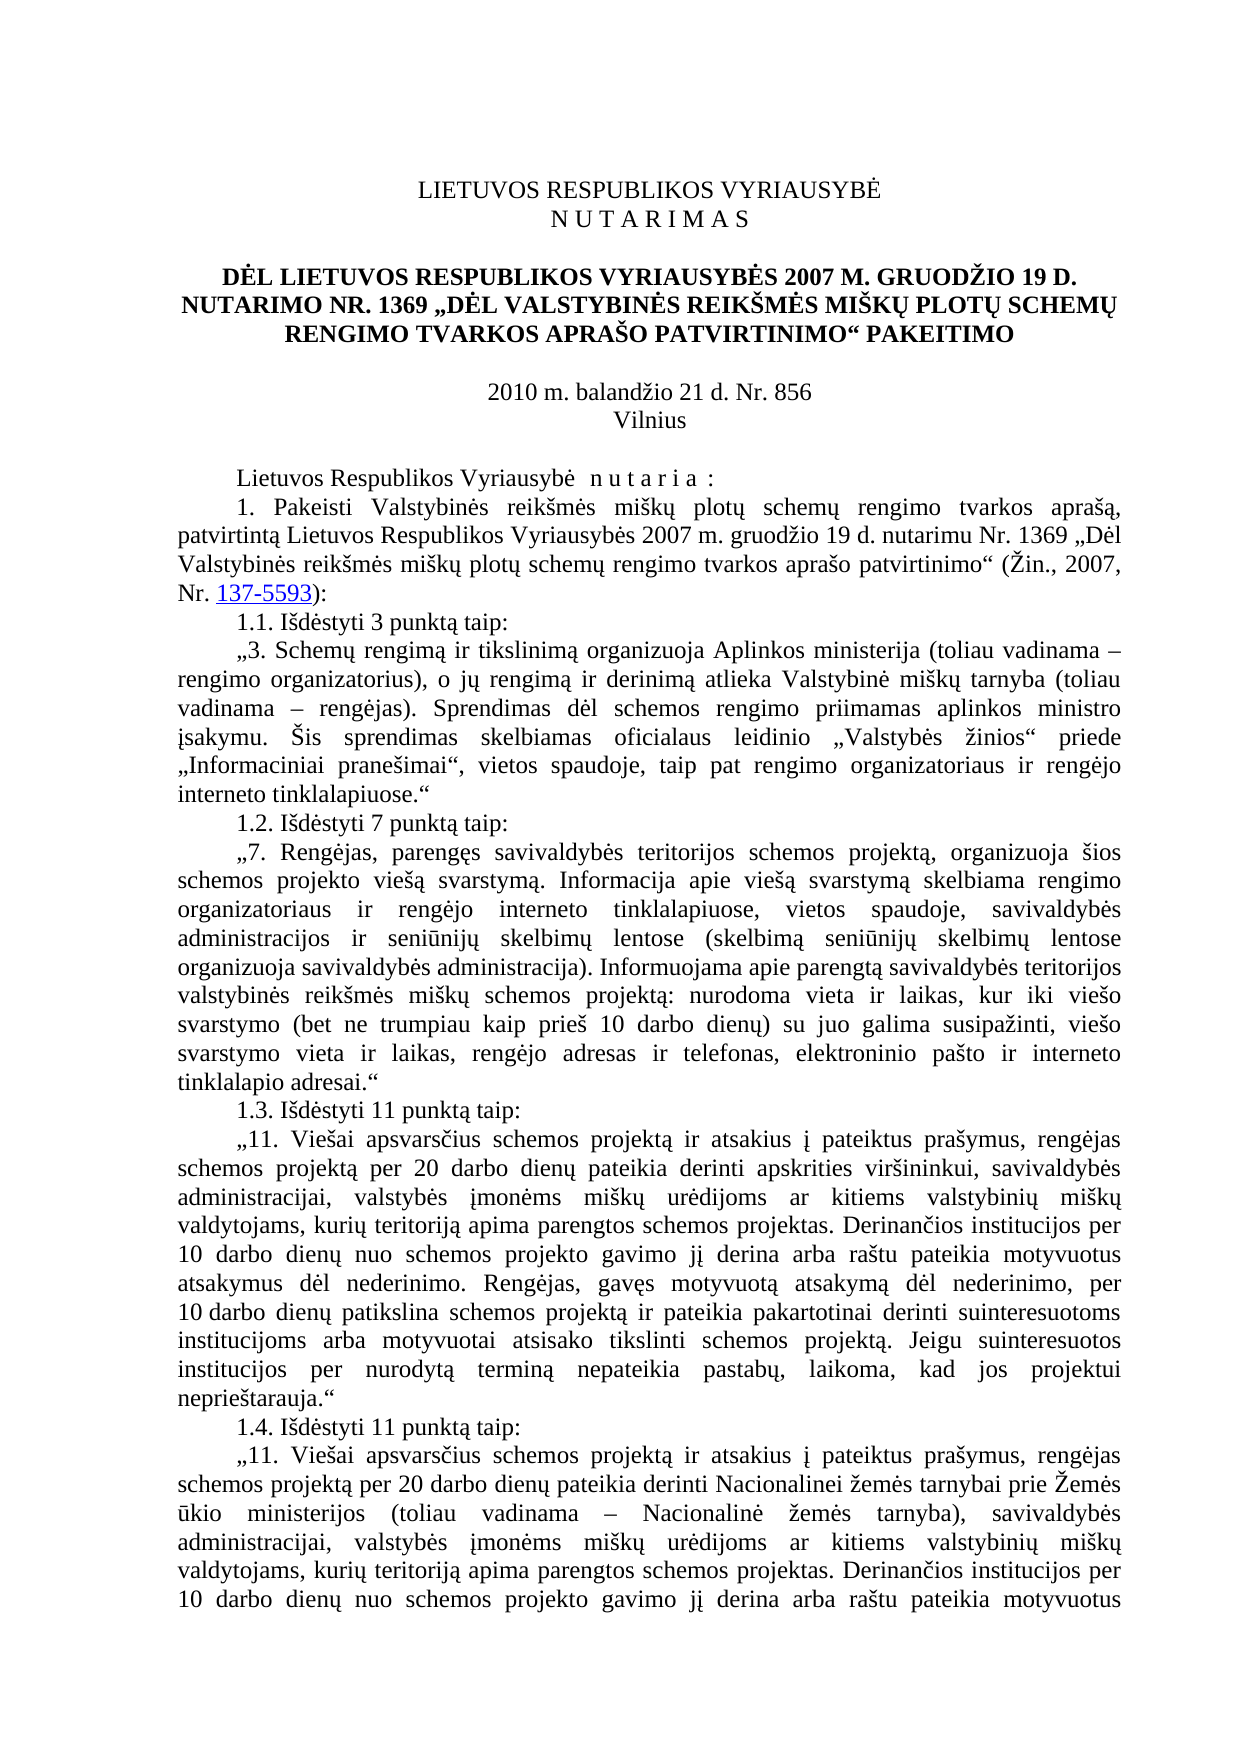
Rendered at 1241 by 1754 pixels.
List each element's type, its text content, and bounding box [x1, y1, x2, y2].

text „11. Viešai apsvarsčius schemos projektą ir atsakius į pateiktus prašymus, rengėjas schemos projektą per 20 darbo dienų pateikia derinti apskrities viršininkui, savivaldybės administracijai, valstybės įmonėms miškų urėdijoms ar kitiems valstybinių miškų valdytojams, kurių teritoriją apima parengtos schemos projektas. Derinančios institucijos per 10 darbo dienų nuo schemos projekto gavimo jį derina arba raštu pateikia motyvuotus atsakymus dėl nederinimo. Rengėjas, gavęs motyvuotą atsakymą dėl nederinimo, per 10 darbo dienų patikslina schemos projektą ir pateikia pakartotinai derinti suinteresuotoms institucijoms arba motyvuotai atsisako tikslinti schemos projektą. Jeigu suinteresuotos institucijos per nurodytą terminą nepateikia pastabų, laikoma, kad jos projektui neprieštarauja.“ [177, 1124, 1122, 1412]
text 1. Pakeisti Valstybinės reikšmės miškų plotų schemų rengimo tvarkos aprašą, patvirtintą Lietuvos Respublikos Vyriausybės 2007 m. gruodžio 19 d. nutarimu Nr. 1369 „Dėl Valstybinės reikšmės miškų plotų schemų rengimo tvarkos aprašo patvirtinimo“ (Žin., 2007, Nr. 137-5593): [177, 492, 1122, 607]
text „3. Schemų rengimą ir tikslinimą organizuoja Aplinkos ministerija (toliau vadinama – rengimo organizatorius), o jų rengimą ir derinimą atlieka Valstybinė miškų tarnyba (toliau vadinama – rengėjas). Sprendimas dėl schemos rengimo priimamas aplinkos ministro įsakymu. Šis sprendimas skelbiamas oficialaus leidinio „Valstybės žinios“ priede „Informaciniai pranešimai“, vietos spaudoje, taip pat rengimo organizatoriaus ir rengėjo interneto tinklalapiuose.“ [177, 636, 1122, 808]
text DĖL LIETUVOS RESPUBLIKOS VYRIAUSYBĖS 2007 M. GRUODŽIO 19 D. NUTARIMO NR. 1369 „DĖL VALSTYBINĖS REIKŠMĖS MIŠKŲ PLOTŲ SCHEMŲ RENGIMO TVARKOS APRAŠO PATVIRTINIMO“ PAKEITIMO [177, 262, 1122, 348]
text 2010 m. balandžio 21 d. Nr. 856 [177, 377, 1122, 406]
text Lietuvos Respublikos Vyriausybė nutaria: [177, 463, 1122, 492]
text Vilnius [177, 406, 1122, 434]
text 1.3. Išdėstyti 11 punktą taip: [177, 1096, 1122, 1124]
text 1.1. Išdėstyti 3 punktą taip: [177, 607, 1122, 636]
text 1.4. Išdėstyti 11 punktą taip: [177, 1412, 1122, 1441]
text Lietuvos Respublikos Vyriausybė [177, 176, 1122, 204]
text „11. Viešai apsvarsčius schemos projektą ir atsakius į pateiktus prašymus, rengėjas schemos projektą per 20 darbo dienų pateikia derinti Nacionalinei žemės tarnybai prie Žemės ūkio ministerijos (toliau vadinama – Nacionalinė žemės tarnyba), savivaldybės administracijai, valstybės įmonėms miškų urėdijoms ar kitiems valstybinių miškų valdytojams, kurių teritoriją apima parengtos schemos projektas. Derinančios institucijos per 10 darbo dienų nuo schemos projekto gavimo jį derina arba raštu pateikia motyvuotus [177, 1441, 1122, 1613]
text 1.2. Išdėstyti 7 punktą taip: [177, 808, 1122, 837]
text NUTARIMAS [177, 204, 1122, 233]
text „7. Rengėjas, parengęs savivaldybės teritorijos schemos projektą, organizuoja šios schemos projekto viešą svarstymą. Informacija apie viešą svarstymą skelbiama rengimo organizatoriaus ir rengėjo interneto tinklalapiuose, vietos spaudoje, savivaldybės administracijos ir seniūnijų skelbimų lentose (skelbimą seniūnijų skelbimų lentose organizuoja savivaldybės administracija). Informuojama apie parengtą savivaldybės teritorijos valstybinės reikšmės miškų schemos projektą: nurodoma vieta ir laikas, kur iki viešo svarstymo (bet ne trumpiau kaip prieš 10 darbo dienų) su juo galima susipažinti, viešo svarstymo vieta ir laikas, rengėjo adresas ir telefonas, elektroninio pašto ir interneto tinklalapio adresai.“ [177, 837, 1122, 1096]
